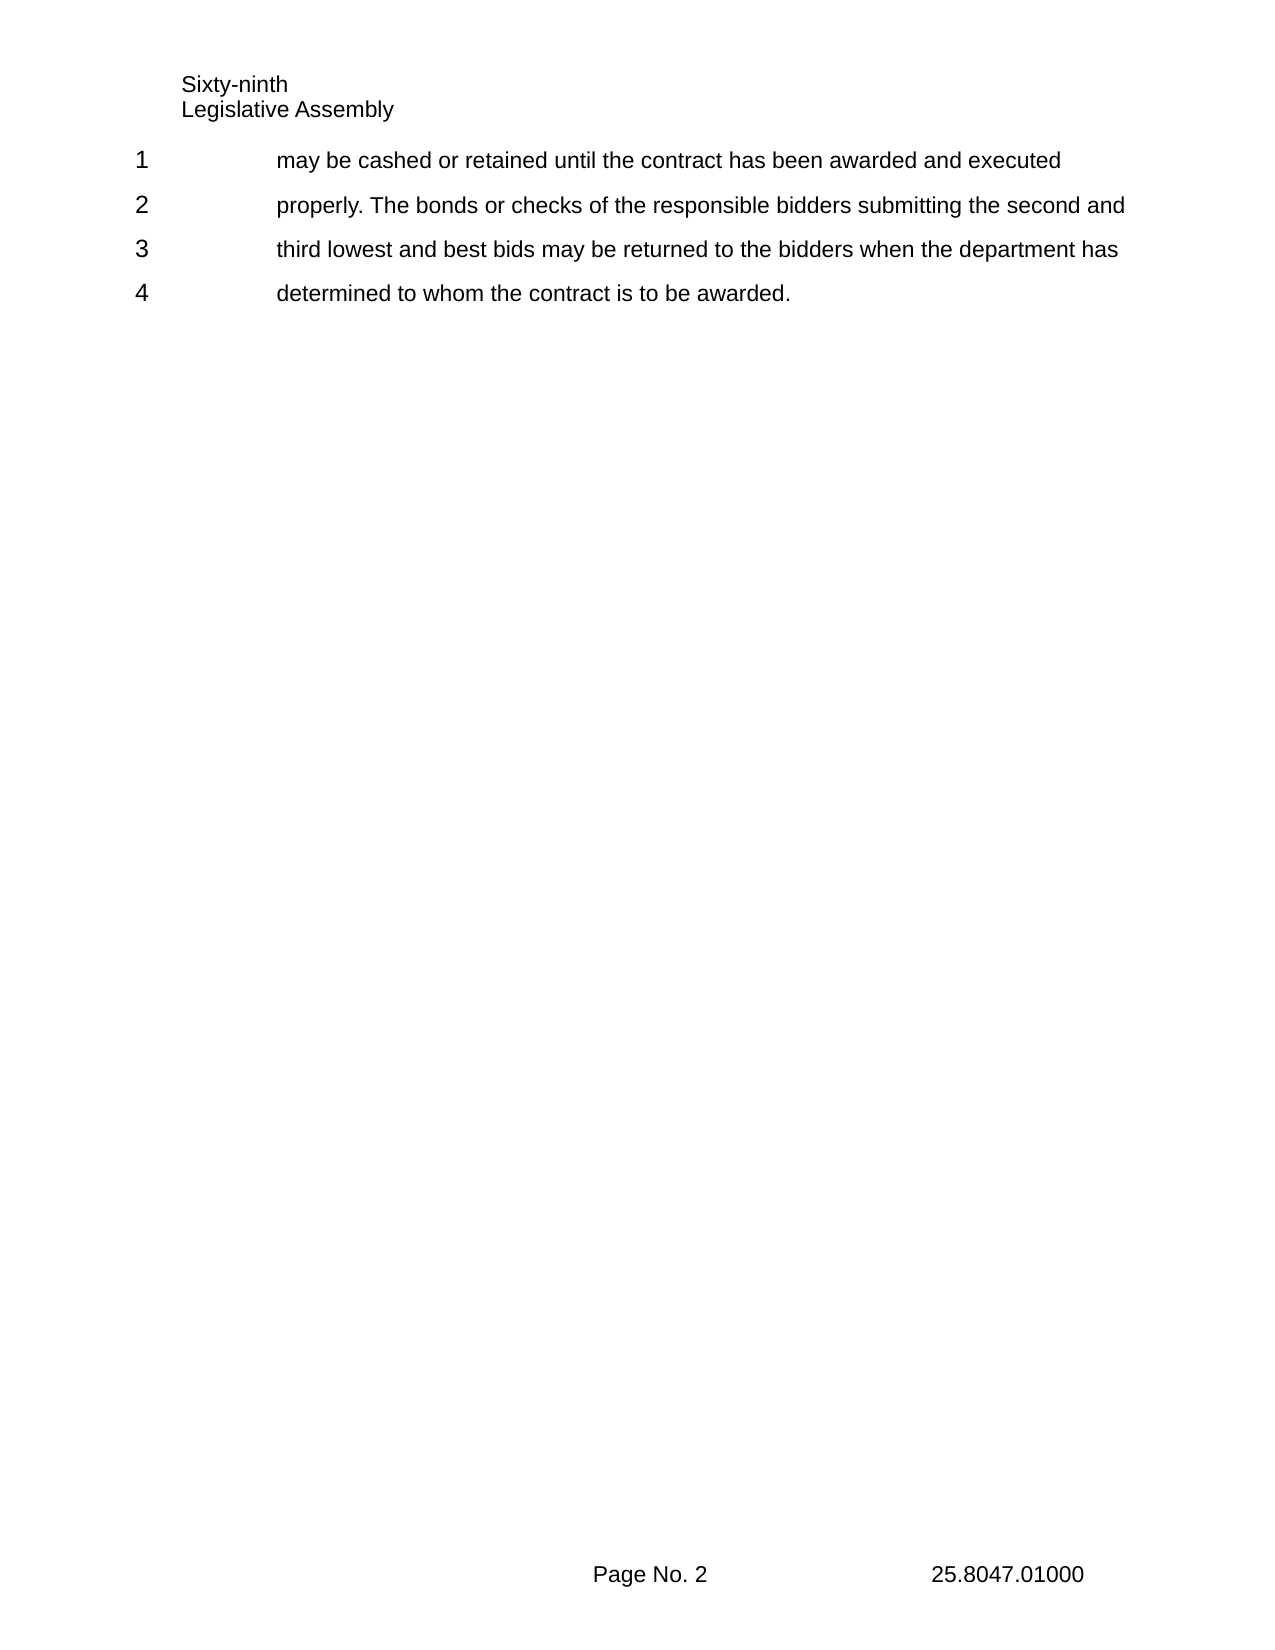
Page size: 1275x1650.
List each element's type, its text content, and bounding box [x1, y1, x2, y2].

text may be cashed or retained until the contract has been awarded and executed properly. The bonds or checks of the responsible bidders submitting the second and third lowest and best bids may be returned to the bidders when the department has determined to whom the contract is to be awarded. [181, 133, 1154, 310]
